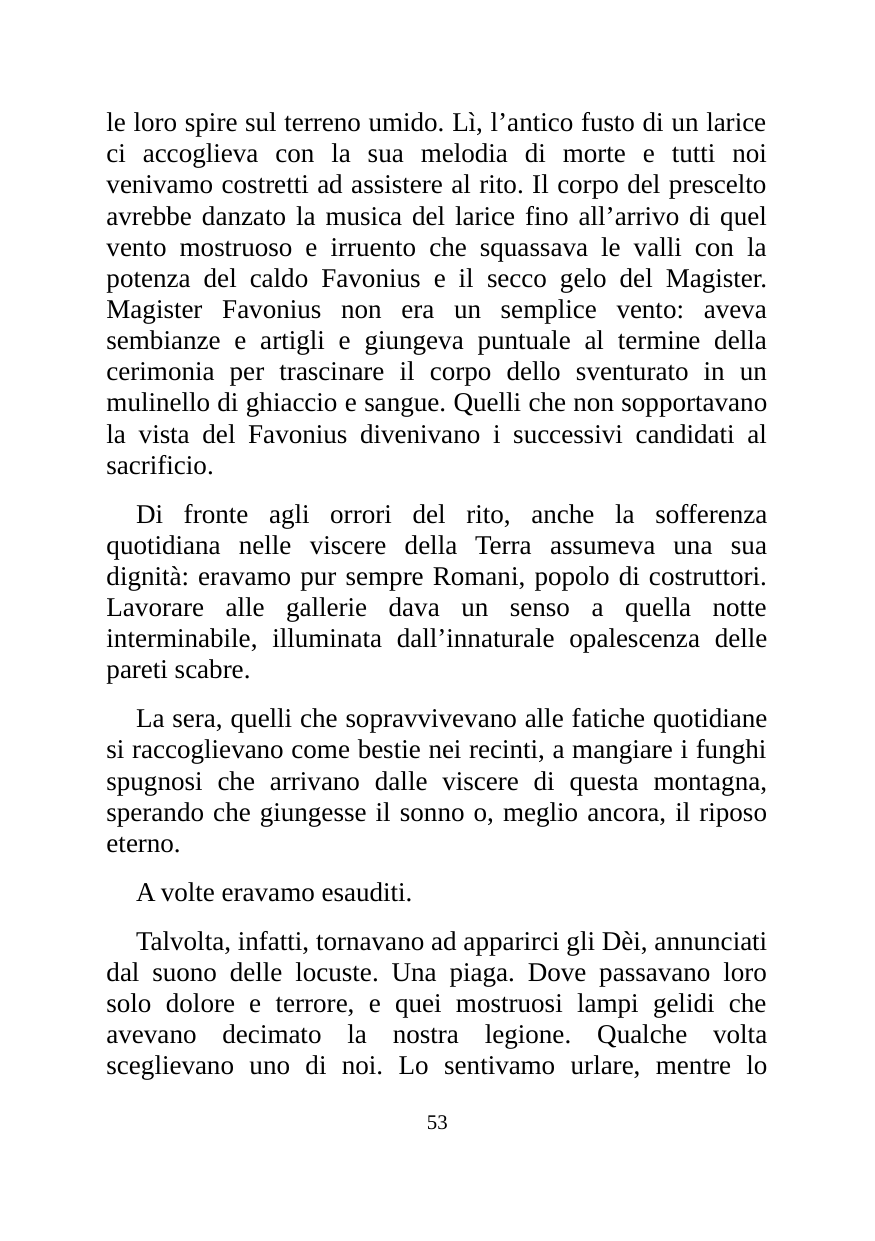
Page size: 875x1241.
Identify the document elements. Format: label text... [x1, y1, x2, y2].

text A volte eravamo esauditi. [106, 876, 768, 907]
text le loro spire sul terreno umido. Lì, l’antico fusto di un larice ci accoglieva con la sua melodia di morte e tutti noi venivamo costretti ad assistere al rito. Il corpo del prescelto avrebbe danzato la musica del larice fino all’arrivo di quel vento mostruoso e irruento che squassava le valli con la potenza del caldo Favonius e il secco gelo del Magister. Magister Favonius non era un semplice vento: aveva sembianze e artigli e giungeva puntuale al termine della cerimonia per trascinare il corpo dello sventurato in un mulinello di ghiaccio e sangue. Quelli che non sopportavano la vista del Favonius divenivano i successivi candidati al sacrificio. [106, 106, 768, 480]
text Di fronte agli orrori del rito, anche la sofferenza quotidiana nelle viscere della Terra assumeva una sua dignità: eravamo pur sempre Romani, popolo di costruttori. Lavorare alle gallerie dava un senso a quella notte interminabile, illuminata dall’innaturale opalescenza delle pareti scabre. [106, 498, 768, 684]
text Talvolta, infatti, tornavano ad apparirci gli Dèi, annunciati dal suono delle locuste. Una piaga. Dove passavano loro solo dolore e terrore, e quei mostruosi lampi gelidi che avevano decimato la nostra legione. Qualche volta sceglievano uno di noi. Lo sentivamo urlare, mentre lo [106, 924, 768, 1080]
text La sera, quelli che sopravvivevano alle fatiche quotidiane si raccoglievano come bestie nei recinti, a mangiare i funghi spugnosi che arrivano dalle viscere di questa montagna, sperando che giungesse il sonno o, meglio ancora, il riposo eterno. [106, 702, 768, 858]
